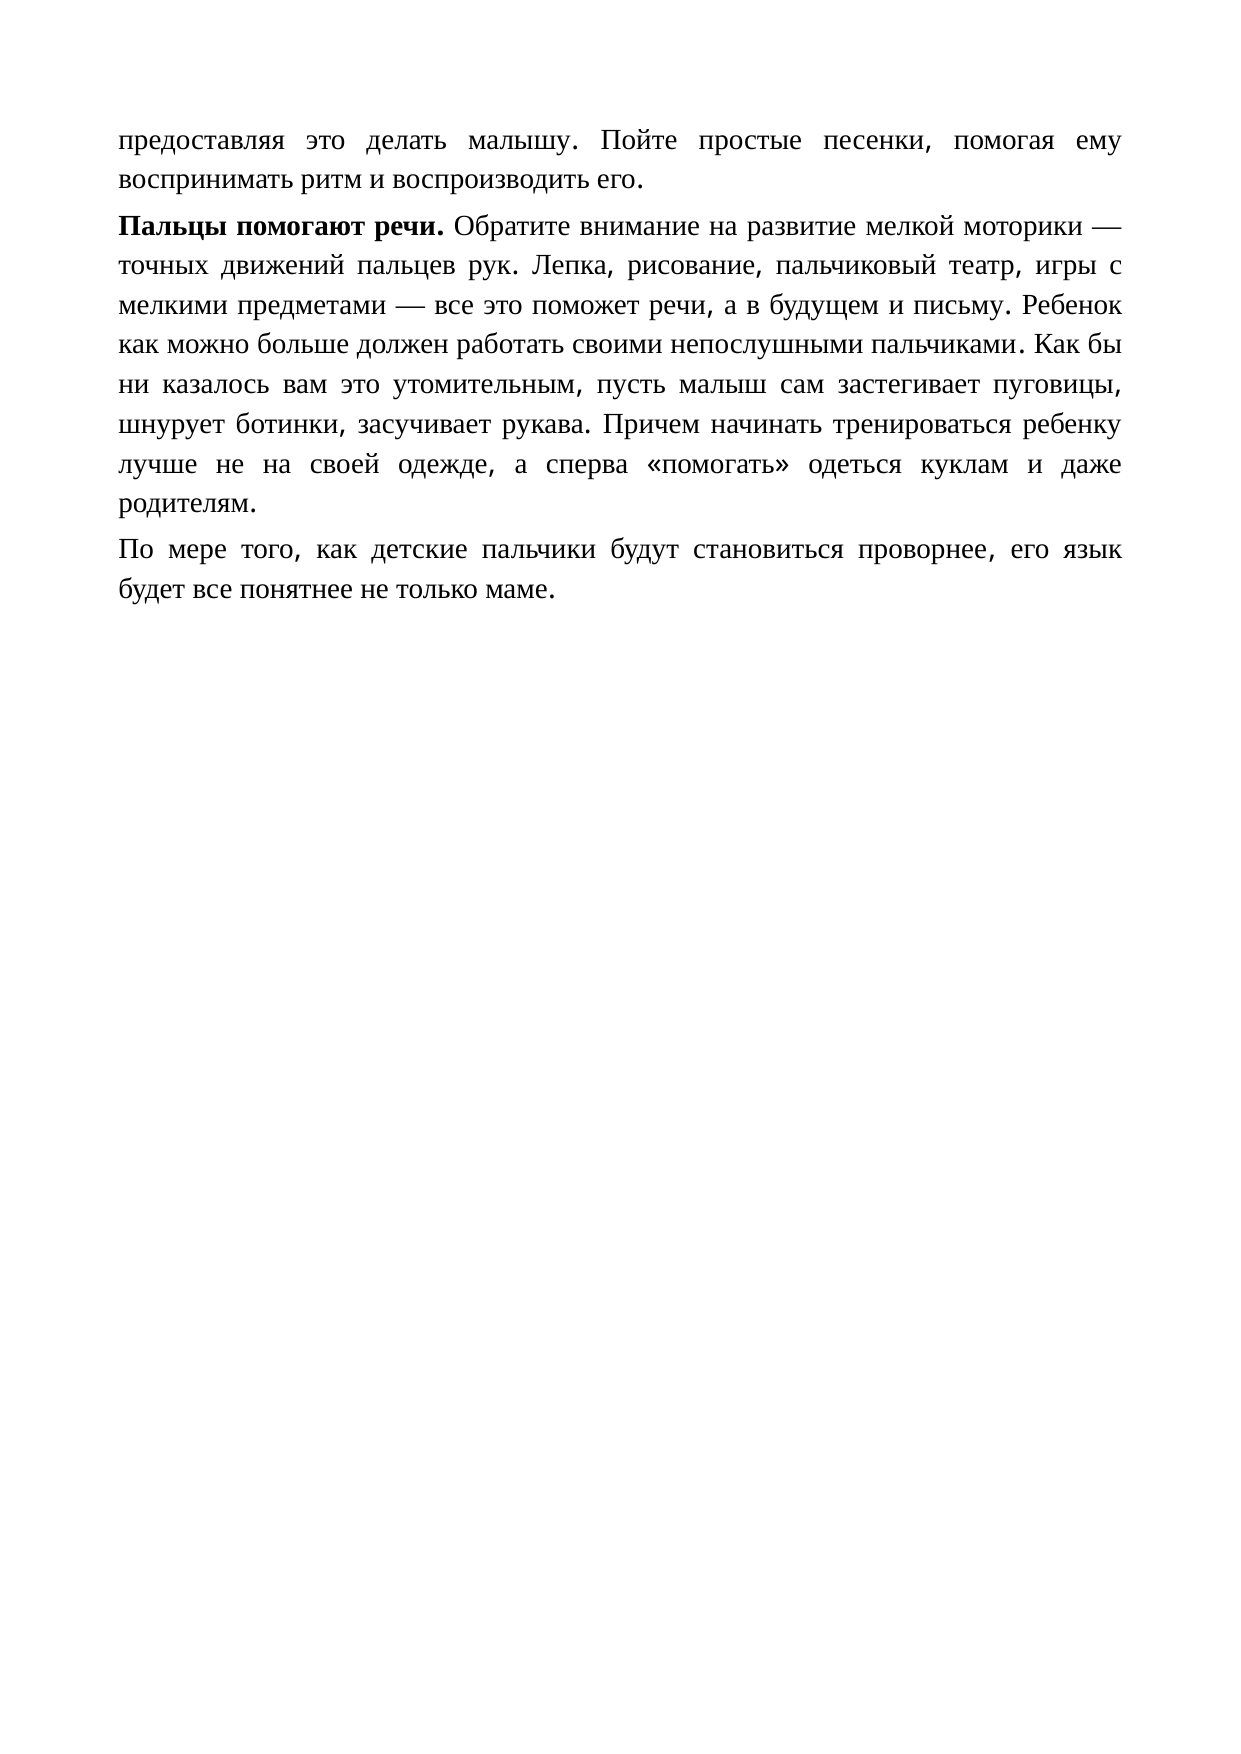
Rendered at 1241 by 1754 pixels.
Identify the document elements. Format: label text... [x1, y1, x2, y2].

text Пальцы помогают речи. Обратите внимание на развитие мелкой моторики — точных движений пальцев рук. Лепка, рисование, пальчиковый театр, игры с мелкими предметами — все это поможет речи, а в будущем и письму. Ребенок как можно больше должен работать своими непослушными пальчиками. Как бы ни казалось вам это утомительным, пусть малыш сам застегивает пуговицы, шнурует ботинки, засучивает рукава. Причем начинать тренироваться ребенку лучше не на своей одежде, а сперва «помогать» одеться куклам и даже родителям. [118, 204, 1122, 521]
text предоставляя это делать малышу. Пойте простые песенки, помогая ему воспринимать ритм и воспроизводить его. [118, 118, 1122, 197]
text По мере того, как детские пальчики будут становиться проворнее, его язык будет все понятнее не только маме. [118, 527, 1122, 607]
